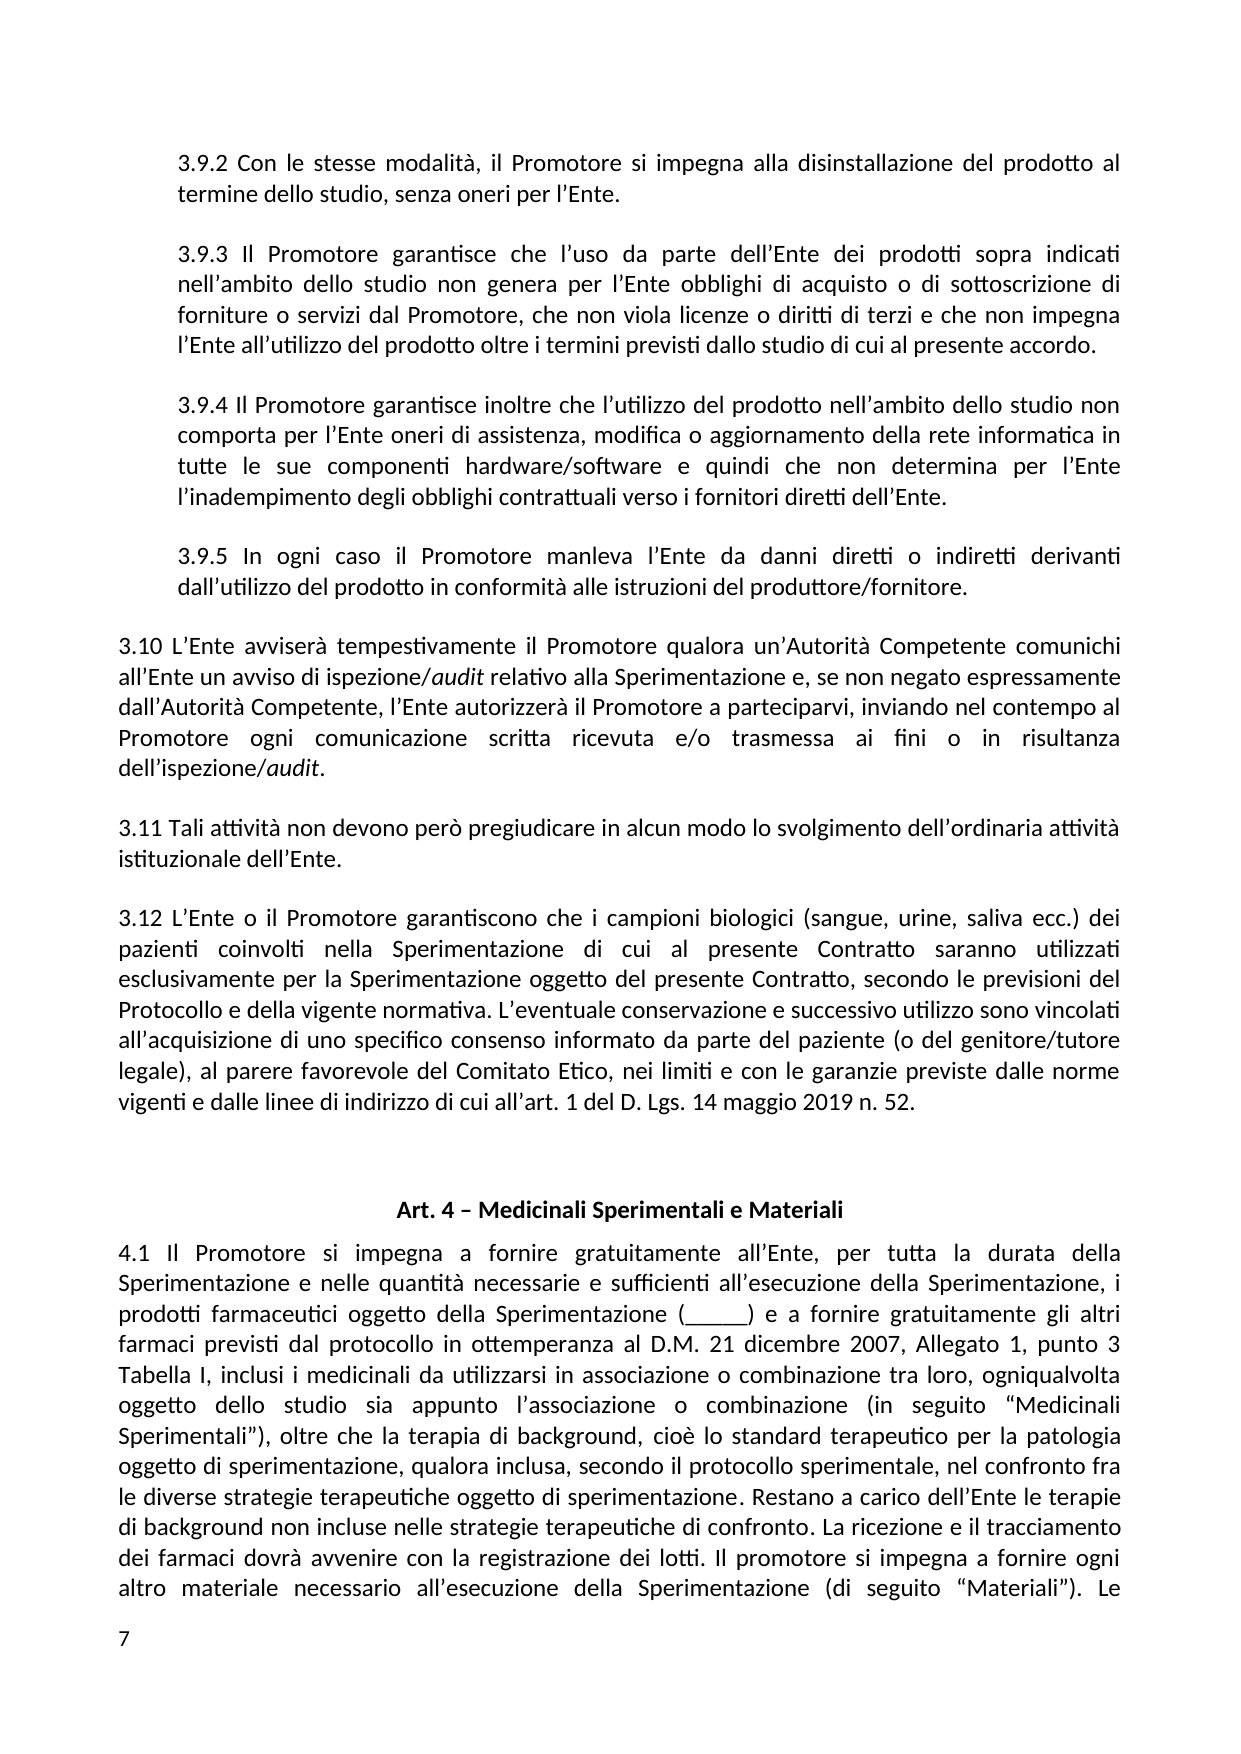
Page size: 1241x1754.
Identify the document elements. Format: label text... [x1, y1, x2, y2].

text 3.9.4 Il Promotore garantisce inoltre che l’utilizzo del prodotto nell’ambito dello studio non comporta per l’Ente oneri di assistenza, modifica o aggiornamento della rete informatica in tutte le sue componenti hardware/software e quindi che non determina per l’Ente l’inadempimento degli obblighi contrattuali verso i fornitori diretti dell’Ente. [177, 389, 1122, 511]
text 3.10 L’Ente avviserà tempestivamente il Promotore qualora un’Autorità Competente comunichi all’Ente un avviso di ispezione/audit relativo alla Sperimentazione e, se non negato espressamente dall’Autorità Competente, l’Ente autorizzerà il Promotore a parteciparvi, inviando nel contempo al Promotore ogni comunicazione scritta ricevuta e/o trasmessa ai fini o in risultanza dell’ispezione/audit. [118, 631, 1122, 783]
text 3.12 L’Ente o il Promotore garantiscono che i campioni biologici (sangue, urine, saliva ecc.) dei pazienti coinvolti nella Sperimentazione di cui al presente Contratto saranno utilizzati esclusivamente per la Sperimentazione oggetto del presente Contratto, secondo le previsioni del Protocollo e della vigente normativa. L’eventuale conservazione e successivo utilizzo sono vincolati all’acquisizione di uno specifico consenso informato da parte del paziente (o del genitore/tutore legale), al parere favorevole del Comitato Etico, nei limiti e con le garanzie previste dalle norme vigenti e dalle linee di indirizzo di cui all’art. 1 del D. Lgs. 14 maggio 2019 n. 52. [118, 902, 1122, 1116]
text Art. 4 – Medicinali Sperimentali e Materiali [118, 1194, 1122, 1224]
text 3.11 Tali attività non devono però pregiudicare in alcun modo lo svolgimento dell’ordinaria attività istituzionale dell’Ente. [118, 812, 1122, 873]
text 3.9.2 Con le stesse modalità, il Promotore si impegna alla disinstallazione del prodotto al termine dello studio, senza oneri per l’Ente. [177, 148, 1122, 209]
text 4.1 Il Promotore si impegna a fornire gratuitamente all’Ente, per tutta la durata della Sperimentazione e nelle quantità necessarie e sufficienti all’esecuzione della Sperimentazione, i prodotti farmaceutici oggetto della Sperimentazione (_____) e a fornire gratuitamente gli altri farmaci previsti dal protocollo in ottemperanza al D.M. 21 dicembre 2007, Allegato 1, punto 3 Tabella I, inclusi i medicinali da utilizzarsi in associazione o combinazione tra loro, ogniqualvolta oggetto dello studio sia appunto l’associazione o combinazione (in seguito “Medicinali Sperimentali”), oltre che la terapia di background, cioè lo standard terapeutico per la patologia oggetto di sperimentazione, qualora inclusa, secondo il protocollo sperimentale, nel confronto fra le diverse strategie terapeutiche oggetto di sperimentazione. Restano a carico dell’Ente le terapie di background non incluse nelle strategie terapeutiche di confronto. La ricezione e il tracciamento dei farmaci dovrà avvenire con la registrazione dei lotti. Il promotore si impegna a fornire ogni altro materiale necessario all’esecuzione della Sperimentazione (di seguito “Materiali”). Le [118, 1237, 1122, 1603]
text 3.9.5 In ogni caso il Promotore manleva l’Ente da danni diretti o indiretti derivanti dall’utilizzo del prodotto in conformità alle istruzioni del produttore/fornitore. [177, 540, 1122, 601]
text 3.9.3 Il Promotore garantisce che l’uso da parte dell’Ente dei prodotti sopra indicati nell’ambito dello studio non genera per l’Ente obblighi di acquisto o di sottoscrizione di forniture o servizi dal Promotore, che non viola licenze o diritti di terzi e che non impegna l’Ente all’utilizzo del prodotto oltre i termini previsti dallo studio di cui al presente accordo. [177, 238, 1122, 360]
